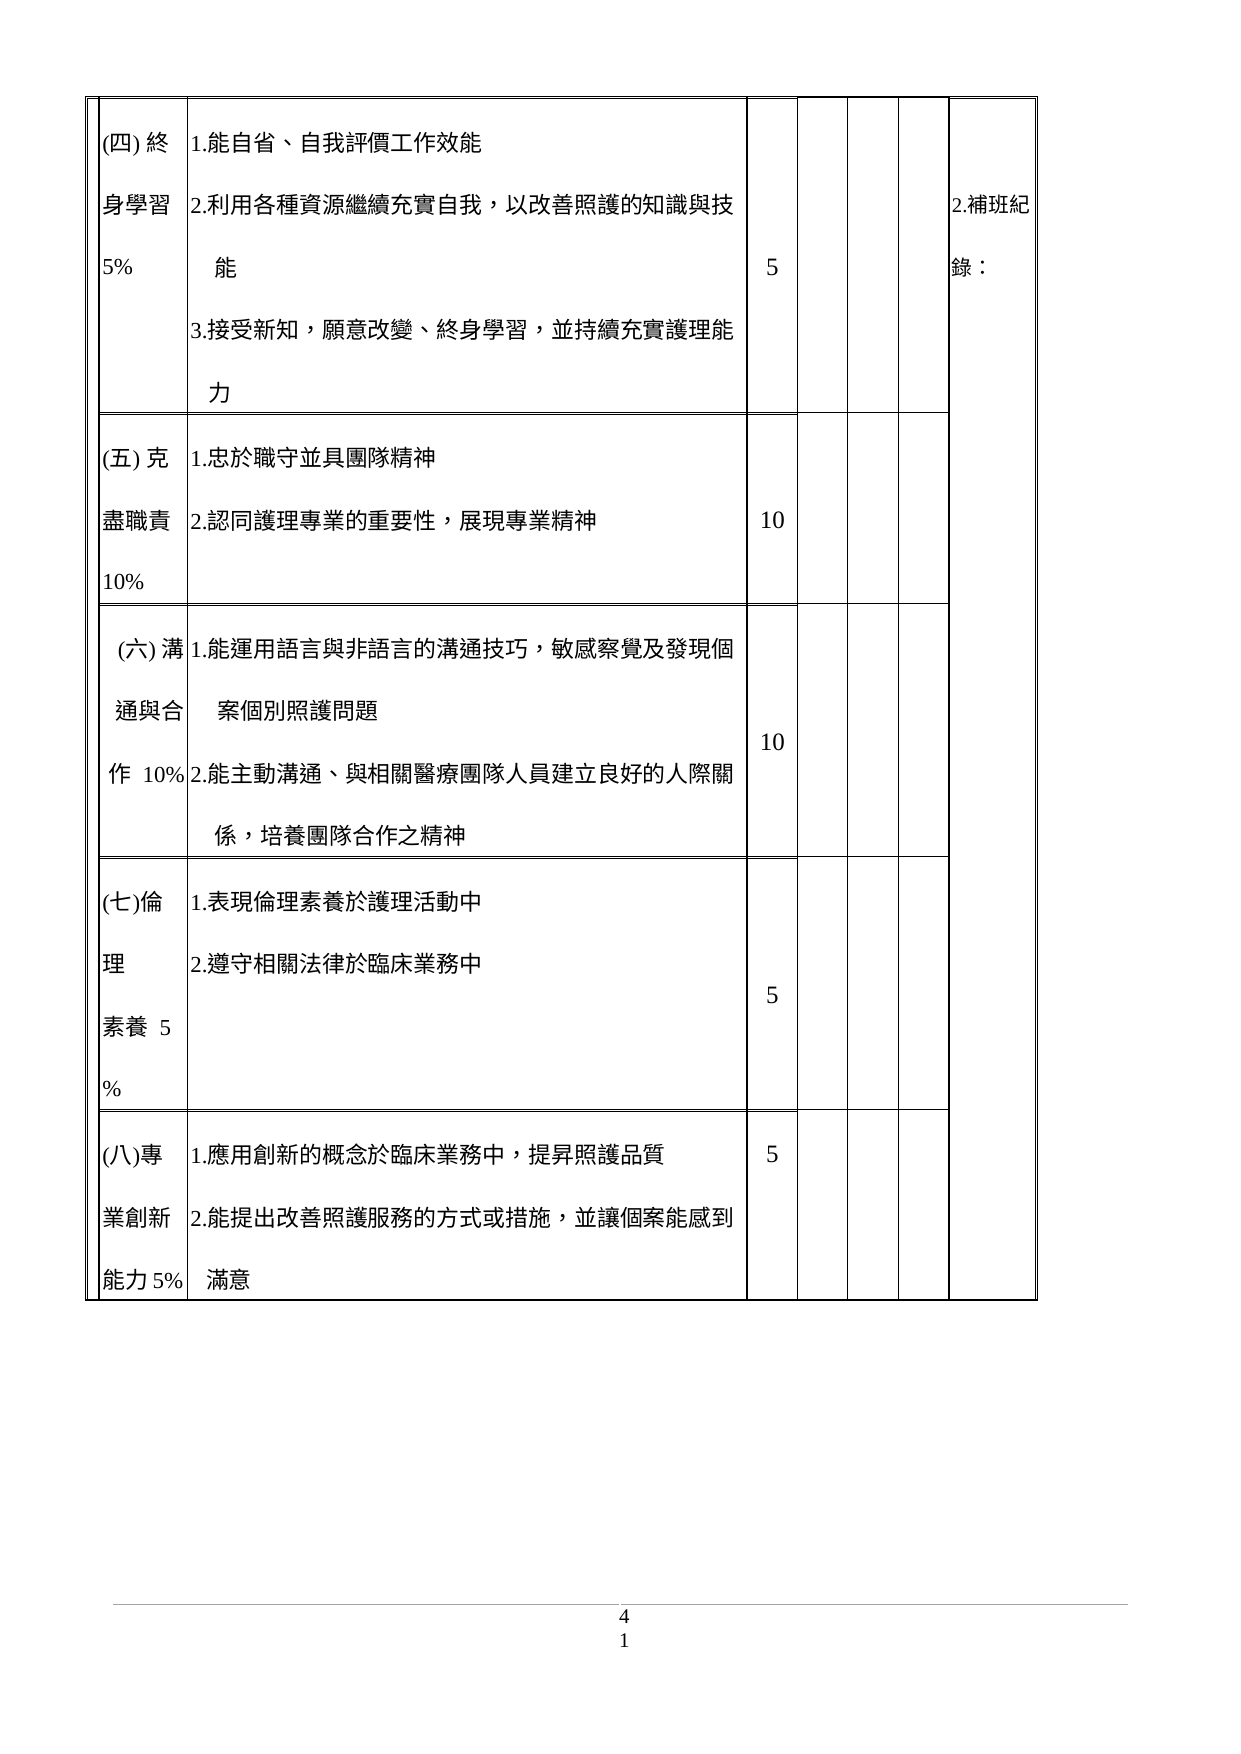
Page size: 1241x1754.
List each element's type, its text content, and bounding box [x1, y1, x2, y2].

table_cell (四) 終身學習 5% [100, 99, 187, 412]
table_cell 1.忠於職守並具團隊精神 2.認同護理專業的重要性，展現專業精神 [188, 415, 746, 602]
table_cell [899, 413, 948, 602]
table_cell 1.能自省、自我評價工作效能 2.利用各種資源繼續充實自我，以改善照護的知識與技能 3.接受新知，願意改變、終身學習，並持續充實護理能力 [188, 99, 746, 412]
table_cell 1.能運用語言與非語言的溝通技巧，敏感察覺及發現個案個別照護問題 2.能主動溝通、與相關醫療團隊人員建立良好的人際關係，培養團隊合作之精神 [188, 606, 746, 856]
table_cell (六) 溝通與合作 10% [100, 606, 187, 856]
table_cell 10 [748, 606, 797, 856]
table_cell [798, 413, 847, 602]
table_cell [88, 99, 98, 1299]
table_cell [848, 604, 898, 856]
table_cell 1.表現倫理素養於護理活動中 2.遵守相關法律於臨床業務中 [188, 859, 746, 1109]
table_cell 5 [748, 859, 797, 1109]
table_cell [798, 857, 847, 1109]
table_cell 1.應用創新的概念於臨床業務中，提昇照護品質 2.能提出改善照護服務的方式或措施，並讓個案能感到滿意 [188, 1112, 746, 1299]
table_cell [848, 413, 898, 602]
table_cell 5 [748, 99, 797, 412]
table_cell [899, 857, 948, 1109]
table_cell [848, 98, 898, 412]
table_cell 10 [748, 415, 797, 602]
table_cell [798, 1110, 847, 1299]
table_cell [848, 1110, 898, 1299]
table_cell (五) 克盡職責10% [100, 415, 187, 602]
table_cell [798, 604, 847, 856]
table_cell (八)專業創新能力5% [100, 1112, 187, 1299]
table_cell [848, 857, 898, 1109]
table_cell [899, 1110, 948, 1299]
table_cell 2.補班紀錄： [950, 99, 1035, 1299]
table_cell [899, 604, 948, 856]
table_cell 5 [748, 1112, 797, 1299]
table_cell [899, 98, 948, 412]
table_cell (七)倫理 素養 5% [100, 859, 187, 1109]
table_cell [798, 98, 847, 412]
